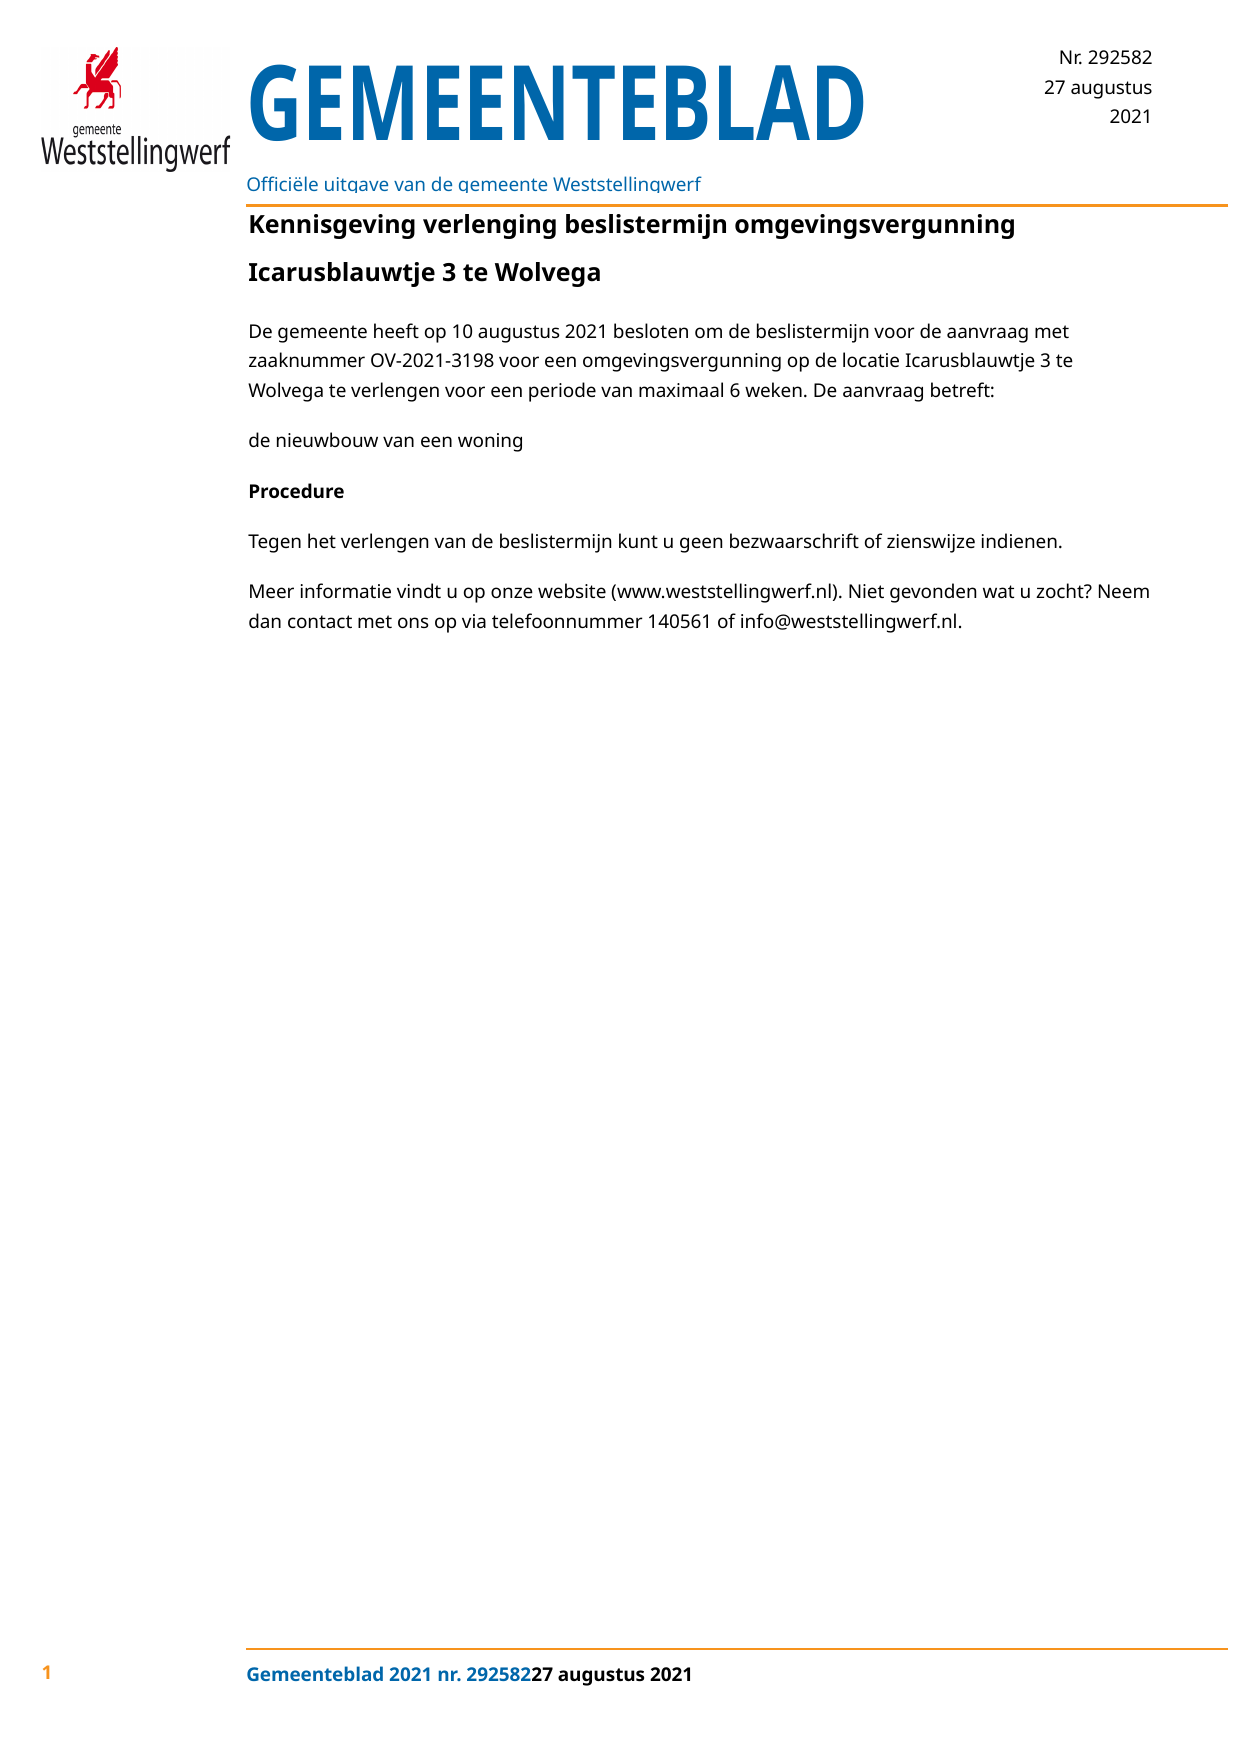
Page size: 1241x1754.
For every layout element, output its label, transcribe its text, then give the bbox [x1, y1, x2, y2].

text Meer informatie vindt u op onze website (www.weststellingwerf.nl). Niet gevonden wat u zocht? Neem dan contact met ons op via telefoonnummer 140561 of info@weststellingwerf.nl. [248, 579, 1152, 634]
text de nieuwbouw van een woning [248, 427, 1152, 453]
text Tegen het verlengen van de beslistermijn kunt u geen bezwaarschrift of zienswijze indienen. [248, 528, 1152, 554]
text Procedure [248, 478, 1152, 504]
text Kennisgeving verlenging beslistermijn omgevingsvergunning Icarusblauwtje 3 te Wolvega [248, 207, 1152, 288]
text De gemeente heeft op 10 augustus 2021 besloten om de beslistermijn voor de aanvraag met zaaknummer OV-2021-3198 voor een omgevingsvergunning op de locatie Icarusblauwtje 3 te Wolvega te verlengen voor een periode van maximaal 6 weken. De aanvraag betreft: [248, 318, 1152, 403]
picture [41, 47, 231, 172]
